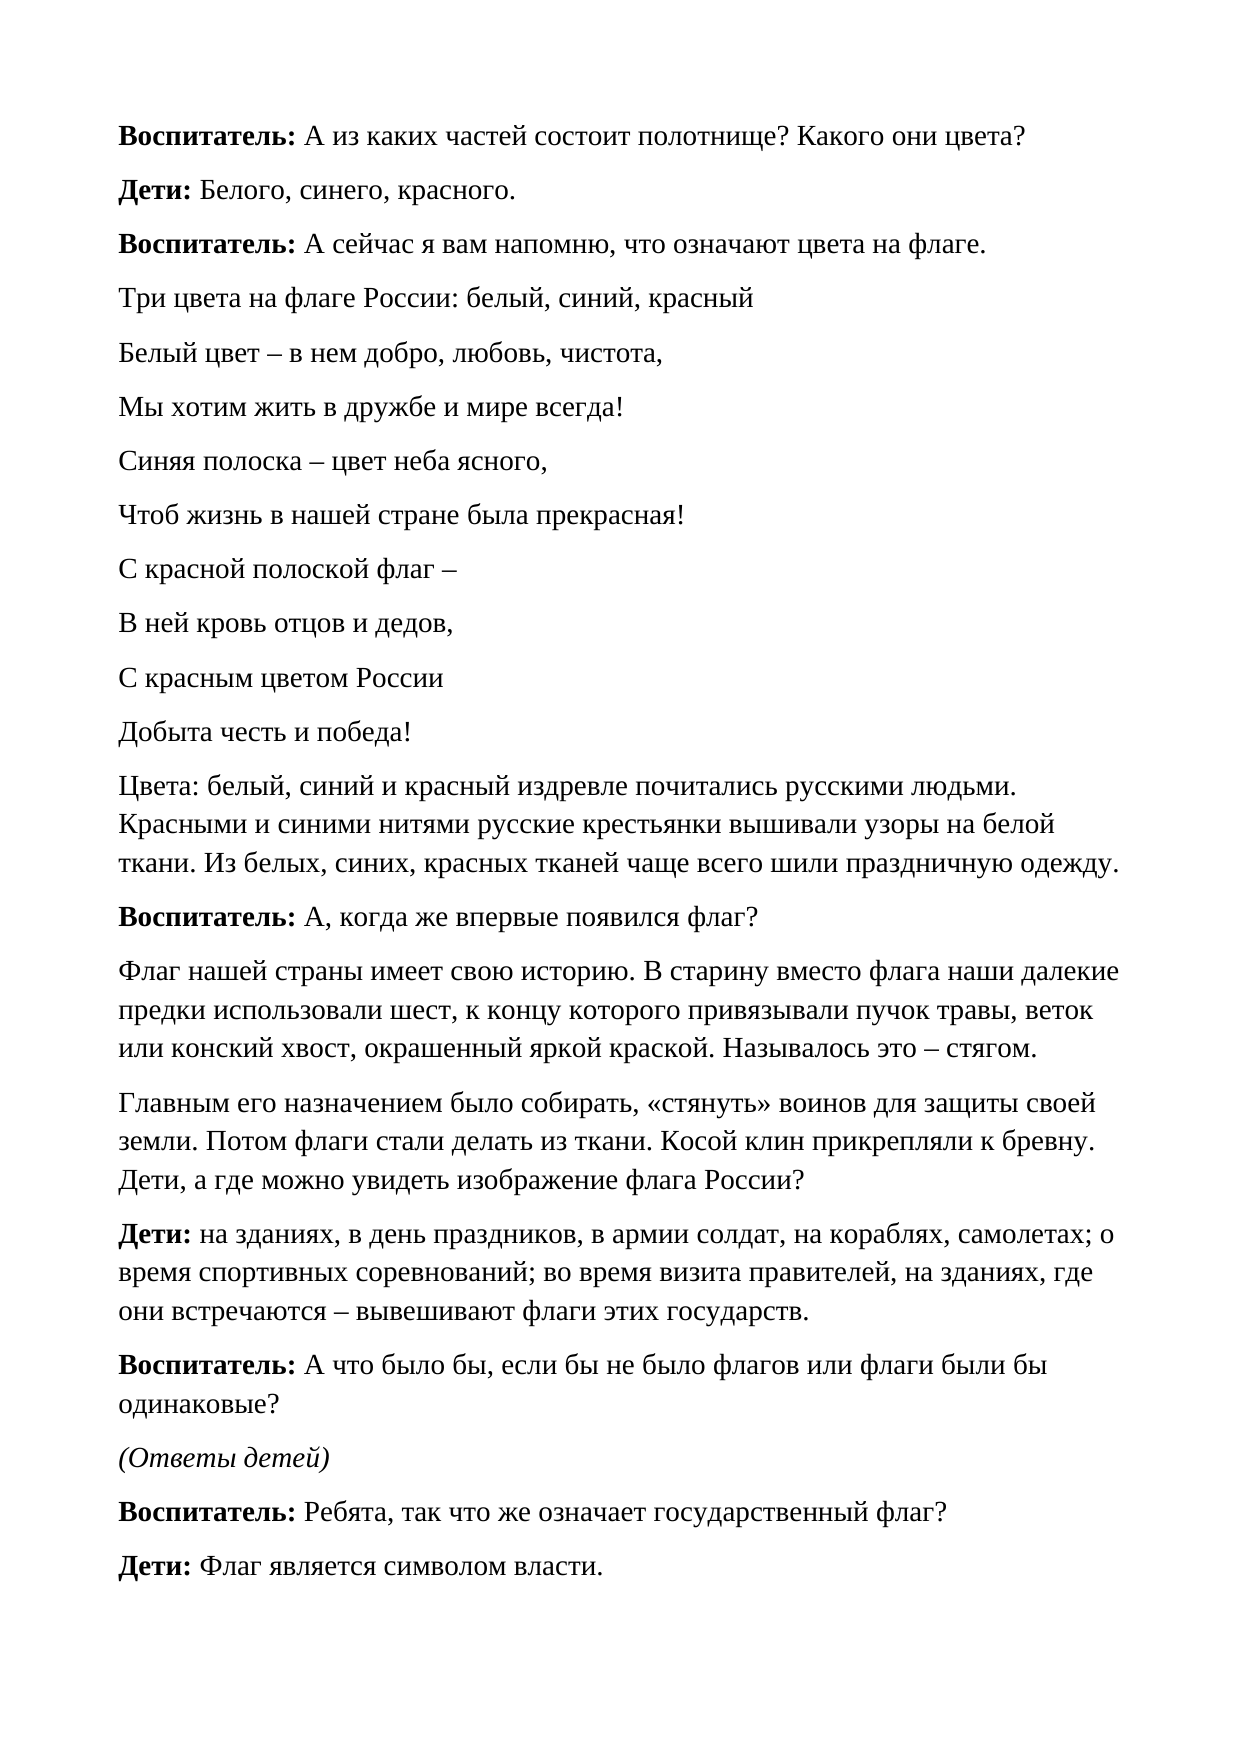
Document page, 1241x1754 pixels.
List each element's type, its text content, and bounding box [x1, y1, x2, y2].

text С красным цветом России [118, 660, 1122, 693]
text Воспитатель: А, когда же впервые появился флаг? [118, 899, 1122, 933]
text Воспитатель: А что было бы, если бы не было флагов или флаги были бы одинаковые? [118, 1347, 1122, 1419]
text Главным его назначением было собирать, «стянуть» воинов для защиты своей земли. Потом флаги стали делать из ткани. Косой клин прикрепляли к бревну. Дети, а где можно увидеть изображение флага России? [118, 1085, 1122, 1195]
text Дети: Флаг является символом власти. [118, 1548, 1122, 1582]
text Цвета: белый, синий и красный издревле почитались русскими людьми. Красными и синими нитями русские крестьянки вышивали узоры на белой ткани. Из белых, синих, красных тканей чаще всего шили праздничную одежду. [118, 768, 1122, 879]
text Воспитатель: А сейчас я вам напомню, что означают цвета на флаге. [118, 226, 1122, 260]
text Флаг нашей страны имеет свою историю. В старину вместо флага наши далекие предки использовали шест, к концу которого привязывали пучок травы, веток или конский хвост, окрашенный яркой краской. Называлось это – стягом. [118, 953, 1122, 1064]
text Белый цвет – в нем добро, любовь, чистота, [118, 335, 1122, 368]
text Воспитатель: Ребята, так что же означает государственный флаг? [118, 1494, 1122, 1528]
text Дети: Белого, синего, красного. [118, 172, 1122, 206]
text С красной полоской флаг – [118, 551, 1122, 585]
text Мы хотим жить в дружбе и мире всегда! [118, 389, 1122, 422]
text Дети: на зданиях, в день праздников, в армии солдат, на кораблях, самолетах; о время спортивных соревнований; во время визита правителей, на зданиях, где они встречаются – вывешивают флаги этих государств. [118, 1216, 1122, 1327]
text Синяя полоска – цвет неба ясного, [118, 443, 1122, 477]
text Добыта честь и победа! [118, 714, 1122, 747]
text Воспитатель: А из каких частей состоит полотнище? Какого они цвета? [118, 118, 1122, 152]
text В ней кровь отцов и дедов, [118, 606, 1122, 639]
text Чтоб жизнь в нашей стране была прекрасная! [118, 497, 1122, 531]
text Три цвета на флаге России: белый, синий, красный [118, 281, 1122, 314]
text (Ответы детей) [118, 1440, 1122, 1473]
